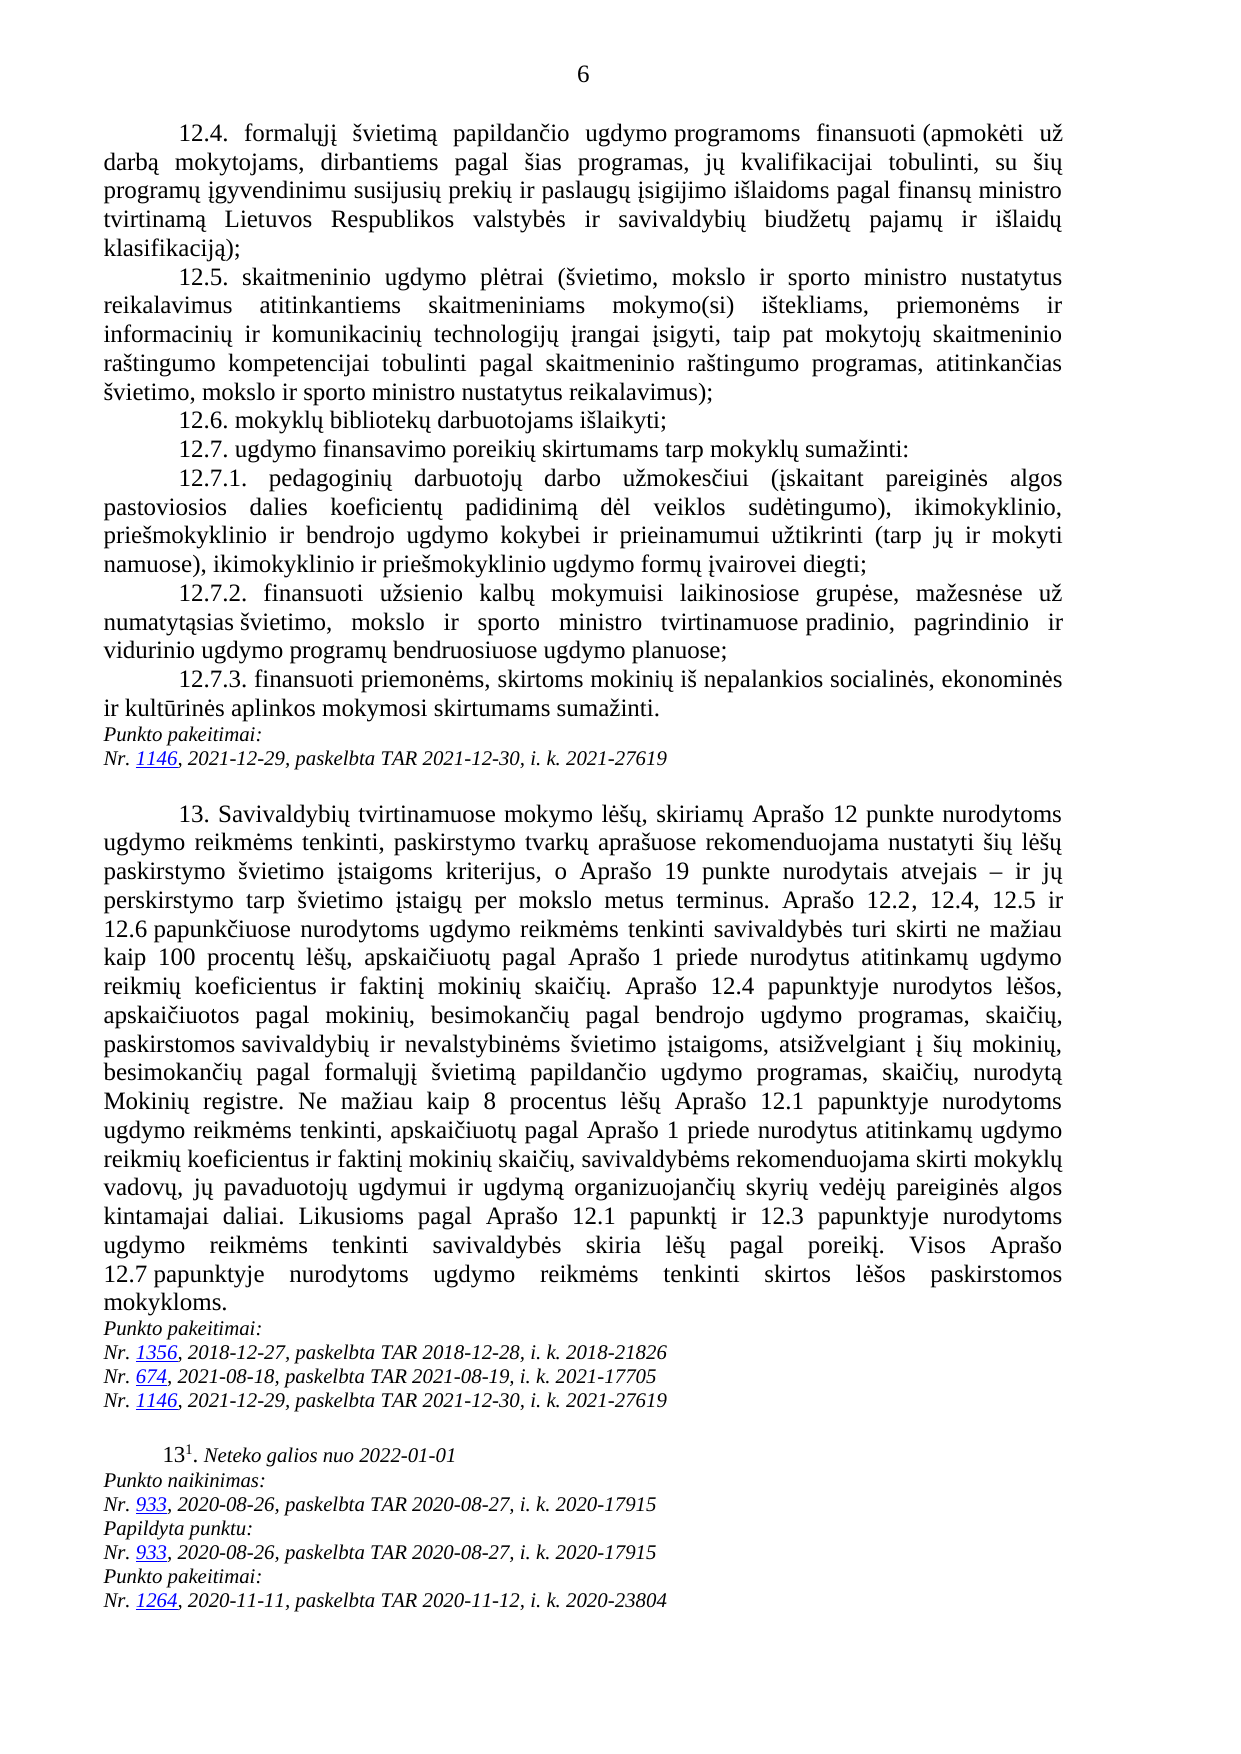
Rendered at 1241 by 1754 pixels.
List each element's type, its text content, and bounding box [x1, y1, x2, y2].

text 13. Savivaldybių tvirtinamuose mokymo lėšų, skiriamų Aprašo 12 punkte nurodytoms ugdymo reikmėms tenkinti, paskirstymo tvarkų aprašuose rekomenduojama nustatyti šių lėšų paskirstymo švietimo įstaigoms kriterijus, o Aprašo 19 punkte nurodytais atvejais – ir jų perskirstymo tarp švietimo įstaigų per mokslo metus terminus. Aprašo 12.2, 12.4, 12.5 ir 12.6 papunkčiuose nurodytoms ugdymo reikmėms tenkinti savivaldybės turi skirti ne mažiau kaip 100 procentų lėšų, apskaičiuotų pagal Aprašo 1 priede nurodytus atitinkamų ugdymo reikmių koeficientus ir faktinį mokinių skaičių. Aprašo 12.4 papunktyje nurodytos lėšos, apskaičiuotos pagal mokinių, besimokančių pagal bendrojo ugdymo programas, skaičių, paskirstomos savivaldybių ir nevalstybinėms švietimo įstaigoms, atsižvelgiant į šių mokinių, besimokančių pagal formalųjį švietimą papildančio ugdymo programas, skaičių, nurodytą Mokinių registre. Ne mažiau kaip 8 procentus lėšų Aprašo 12.1 papunktyje nurodytoms ugdymo reikmėms tenkinti, apskaičiuotų pagal Aprašo 1 priede nurodytus atitinkamų ugdymo reikmių koeficientus ir faktinį mokinių skaičių, savivaldybėms rekomenduojama skirti mokyklų vadovų, jų pavaduotojų ugdymui ir ugdymą organizuojančių skyrių vedėjų pareiginės algos kintamajai daliai. Likusioms pagal Aprašo 12.1 papunktį ir 12.3 papunktyje nurodytoms ugdymo reikmėms tenkinti savivaldybės skiria lėšų pagal poreikį. Visos Aprašo 12.7 papunktyje nurodytoms ugdymo reikmėms tenkinti skirtos lėšos paskirstomos mokykloms. [103, 799, 1063, 1316]
text 12.4. formalųjį švietimą papildančio ugdymo programoms finansuoti (apmokėti už darbą mokytojams, dirbantiems pagal šias programas, jų kvalifikacijai tobulinti, su šių programų įgyvendinimu susijusių prekių ir paslaugų įsigijimo išlaidoms pagal finansų ministro tvirtinamą Lietuvos Respublikos valstybės ir savivaldybių biudžetų pajamų ir išlaidų klasifikaciją); [103, 118, 1063, 262]
text 131. Neteko galios nuo 2022-01-01 [103, 1441, 1063, 1468]
text 12.7. ugdymo finansavimo poreikių skirtumams tarp mokyklų sumažinti: [103, 434, 1063, 463]
text Punkto pakeitimai: [103, 1316, 1063, 1340]
text Nr. 1356, 2018-12-27, paskelbta TAR 2018-12-28, i. k. 2018-21826 [103, 1340, 1063, 1364]
text Nr. 674, 2021-08-18, paskelbta TAR 2021-08-19, i. k. 2021-17705 [103, 1364, 1063, 1388]
text 12.7.1. pedagoginių darbuotojų darbo užmokesčiui (įskaitant pareiginės algos pastoviosios dalies koeficientų padidinimą dėl veiklos sudėtingumo), ikimokyklinio, priešmokyklinio ir bendrojo ugdymo kokybei ir prieinamumui užtikrinti (tarp jų ir mokyti namuose), ikimokyklinio ir priešmokyklinio ugdymo formų įvairovei diegti; [103, 463, 1063, 578]
text 12.5. skaitmeninio ugdymo plėtrai (švietimo, mokslo ir sporto ministro nustatytus reikalavimus atitinkantiems skaitmeniniams mokymo(si) ištekliams, priemonėms ir informacinių ir komunikacinių technologijų įrangai įsigyti, taip pat mokytojų skaitmeninio raštingumo kompetencijai tobulinti pagal skaitmeninio raštingumo programas, atitinkančias švietimo, mokslo ir sporto ministro nustatytus reikalavimus); [103, 262, 1063, 406]
text 12.6. mokyklų bibliotekų darbuotojams išlaikyti; [103, 406, 1063, 434]
text Nr. 933, 2020-08-26, paskelbta TAR 2020-08-27, i. k. 2020-17915 [103, 1492, 1063, 1516]
text Punkto pakeitimai: [103, 722, 1063, 746]
text Nr. 1264, 2020-11-11, paskelbta TAR 2020-11-12, i. k. 2020-23804 [103, 1588, 1063, 1612]
text Papildyta punktu: [103, 1516, 1063, 1540]
text 12.7.3. finansuoti priemonėms, skirtoms mokinių iš nepalankios socialinės, ekonominės ir kultūrinės aplinkos mokymosi skirtumams sumažinti. [103, 664, 1063, 722]
text Punkto naikinimas: [103, 1468, 1063, 1492]
text Nr. 1146, 2021-12-29, paskelbta TAR 2021-12-30, i. k. 2021-27619 [103, 746, 1063, 770]
text 12.7.2. finansuoti užsienio kalbų mokymuisi laikinosiose grupėse, mažesnėse už numatytąsias švietimo, mokslo ir sporto ministro tvirtinamuose pradinio, pagrindinio ir vidurinio ugdymo programų bendruosiuose ugdymo planuose; [103, 578, 1063, 664]
text Nr. 933, 2020-08-26, paskelbta TAR 2020-08-27, i. k. 2020-17915 [103, 1540, 1063, 1564]
text Nr. 1146, 2021-12-29, paskelbta TAR 2021-12-30, i. k. 2021-27619 [103, 1388, 1063, 1412]
text Punkto pakeitimai: [103, 1564, 1063, 1588]
